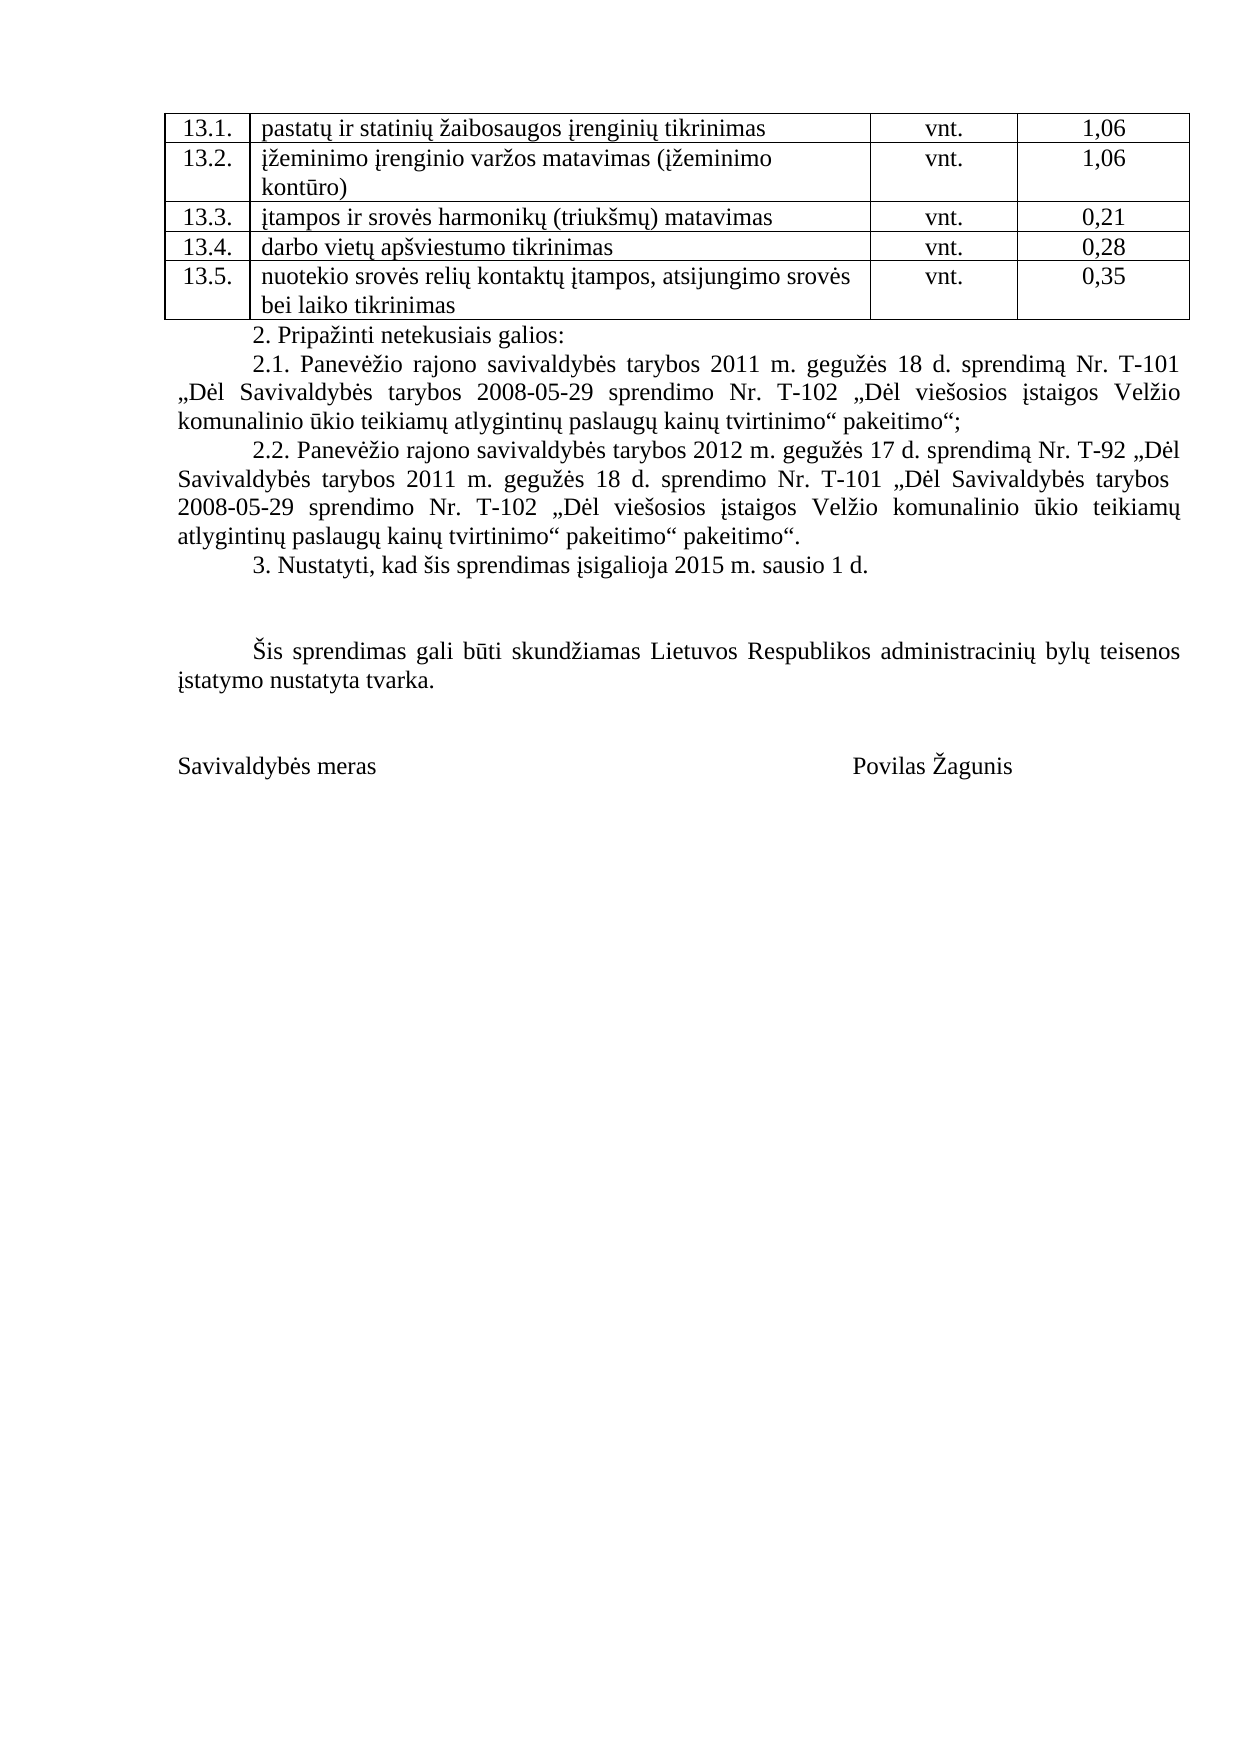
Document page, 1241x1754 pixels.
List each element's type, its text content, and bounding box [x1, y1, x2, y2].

table_cell 1,06 [1018, 143, 1189, 201]
text 2. Pripažinti netekusiais galios: [177, 320, 1181, 349]
table_cell 13.5. [166, 261, 249, 319]
table_cell 0,21 [1018, 202, 1189, 231]
table_cell 1,06 [1018, 114, 1189, 142]
text Šis sprendimas gali būti skundžiamas Lietuvos Respublikos administracinių bylų teisenos įstatymo nustatyta tvarka. [177, 636, 1181, 694]
table_cell nuotekio srovės relių kontaktų įtampos, atsijungimo srovės bei laiko tikrinimas [251, 261, 870, 319]
table_cell vnt. [871, 143, 1017, 201]
text Savivaldybės meras Povilas Žagunis [177, 751, 1183, 780]
table_cell 0,28 [1018, 232, 1189, 260]
table_cell 13.1. [166, 114, 249, 142]
text 2.1. Panevėžio rajono savivaldybės tarybos 2011 m. gegužės 18 d. sprendimą Nr. T-101 „Dėl Savivaldybės tarybos 2008-05-29 sprendimo Nr. T-102 „Dėl viešosios įstaigos Velžio komunalinio ūkio teikiamų atlygintinų paslaugų kainų tvirtinimo“ pakeitimo“; [177, 349, 1181, 435]
table_cell 0,35 [1018, 261, 1189, 319]
table_cell vnt. [871, 114, 1017, 142]
table_cell 13.2. [166, 143, 249, 201]
text 2.2. Panevėžio rajono savivaldybės tarybos 2012 m. gegužės 17 d. sprendimą Nr. T-92 „Dėl Savivaldybės tarybos 2011 m. gegužės 18 d. sprendimo Nr. T-101 „Dėl Savivaldybės tarybos 2008-05-29 sprendimo Nr. T-102 „Dėl viešosios įstaigos Velžio komunalinio ūkio teikiamų atlygintinų paslaugų kainų tvirtinimo“ pakeitimo“ pakeitimo“. [177, 435, 1181, 550]
table_cell darbo vietų apšviestumo tikrinimas [251, 232, 870, 260]
table_cell įžeminimo įrenginio varžos matavimas (įžeminimo kontūro) [251, 143, 870, 201]
text 3. Nustatyti, kad šis sprendimas įsigalioja 2015 m. sausio 1 d. [177, 550, 1181, 579]
table_cell įtampos ir srovės harmonikų (triukšmų) matavimas [251, 202, 870, 231]
table_cell vnt. [871, 202, 1017, 231]
table_cell vnt. [871, 261, 1017, 319]
table_cell 13.4. [166, 232, 249, 260]
table_cell vnt. [871, 232, 1017, 260]
table_cell pastatų ir statinių žaibosaugos įrenginių tikrinimas [251, 114, 870, 142]
table_cell 13.3. [166, 202, 249, 231]
